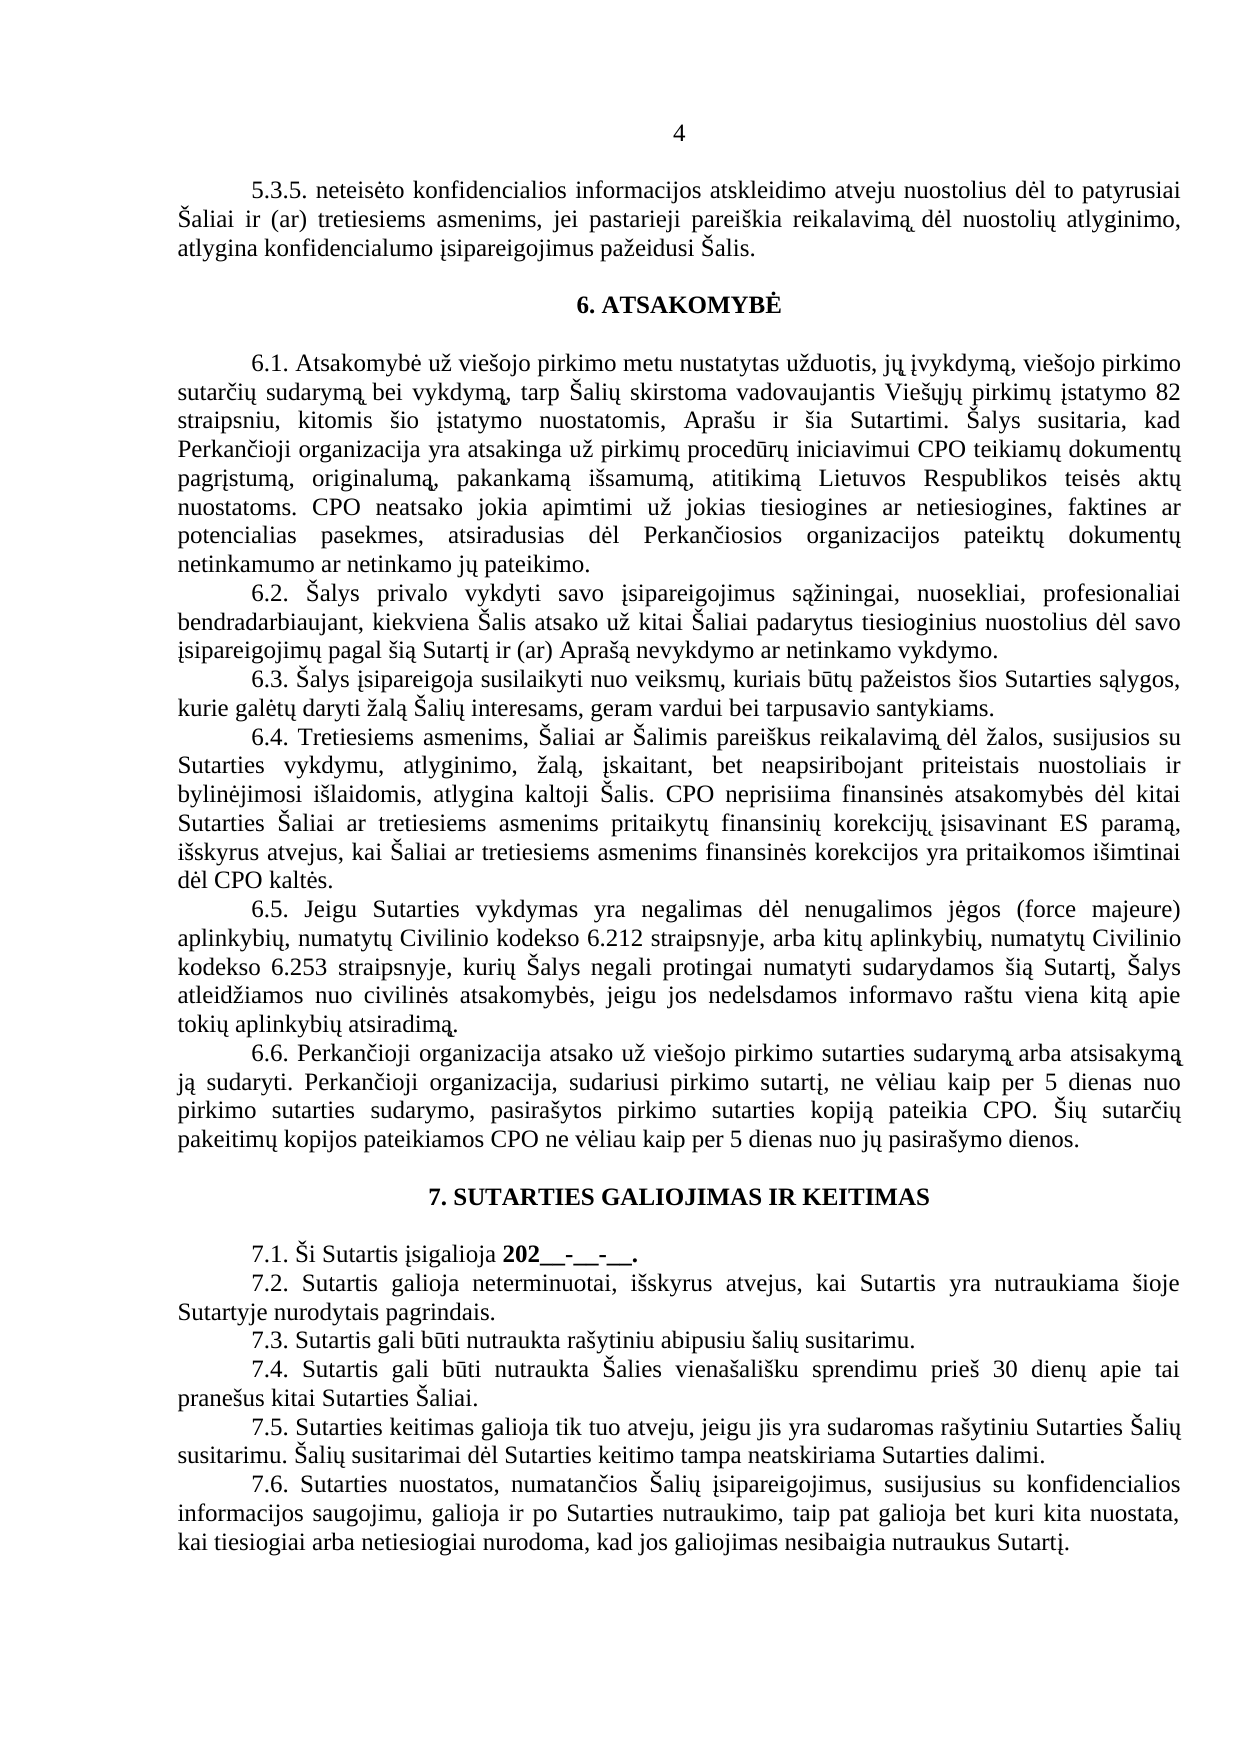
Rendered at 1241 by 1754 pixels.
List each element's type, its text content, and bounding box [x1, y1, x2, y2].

text 5.3.5. neteisėto konfidencialios informacijos atskleidimo atveju nuostolius dėl to patyrusiai Šaliai ir (ar) tretiesiems asmenims, jei pastarieji pareiškia reikalavimą̨ dėl nuostolių atlyginimo, atlygina konfidencialumo įsipareigojimus pažeidusi Šalis. [177, 176, 1181, 262]
text 6. ATSAKOMYBĖ [177, 291, 1181, 319]
text 7. SUTARTIES GALIOJIMAS IR KEITIMAS [177, 1182, 1181, 1211]
text 7.2. Sutartis galioja neterminuotai, išskyrus atvejus, kai Sutartis yra nutraukiama šioje Sutartyje nurodytais pagrindais. [177, 1268, 1181, 1326]
text 6.3. Šalys įsipareigoja susilaikyti nuo veiksmų, kuriais būtų pažeistos šios Sutarties sąlygos, kurie galėtų daryti žalą Šalių interesams, geram vardui bei tarpusavio santykiams. [177, 664, 1181, 722]
text 7.5. Sutarties keitimas galioja tik tuo atveju, jeigu jis yra sudaromas rašytiniu Sutarties Šalių susitarimu. Šalių susitarimai dėl Sutarties keitimo tampa neatskiriama Sutarties dalimi. [177, 1412, 1181, 1469]
text 7.1. Ši Sutartis įsigalioja 202__-__-__. [177, 1239, 1181, 1268]
text 7.4. Sutartis gali būti nutraukta Šalies vienašališku sprendimu prieš 30 dienų apie tai pranešus kitai Sutarties Šaliai. [177, 1354, 1181, 1412]
text 6.1. Atsakomybė už viešojo pirkimo metu nustatytas užduotis, jų̨ įvykdymą, viešojo pirkimo sutarčių sudarymą̨ bei vykdymą̨, tarp Šalių skirstoma vadovaujantis Viešųjų pirkimų įstatymo 82 straipsniu, kitomis šio įstatymo nuostatomis, Aprašu ir šia Sutartimi. Šalys susitaria, kad Perkančioji organizacija yra atsakinga už pirkimų procedūrų iniciavimui CPO teikiamų dokumentų pagrįstumą, originalumą̨, pakankamą išsamumą, atitikimą Lietuvos Respublikos teisės aktų nuostatoms. CPO neatsako jokia apimtimi už jokias tiesiogines ar netiesiogines, faktines ar potencialias pasekmes, atsiradusias dėl Perkančiosios organizacijos pateiktų dokumentų netinkamumo ar netinkamo jų pateikimo. [177, 348, 1181, 578]
text 6.4. Tretiesiems asmenims, Šaliai ar Šalimis pareiškus reikalavimą̨ dėl žalos, susijusios su Sutarties vykdymu, atlyginimo, žalą, įskaitant, bet neapsiribojant priteistais nuostoliais ir bylinėjimosi išlaidomis, atlygina kaltoji Šalis. CPO neprisiima finansinės atsakomybės dėl kitai Sutarties Šaliai ar tretiesiems asmenims pritaikytų finansinių korekcijų̨ įsisavinant ES paramą, išskyrus atvejus, kai Šaliai ar tretiesiems asmenims finansinės korekcijos yra pritaikomos išimtinai dėl CPO kaltės. [177, 722, 1181, 894]
text 6.6. Perkančioji organizacija atsako už viešojo pirkimo sutarties sudarymą̨ arba atsisakymą̨ ją sudaryti. Perkančioji organizacija, sudariusi pirkimo sutartį, ne vėliau kaip per 5 dienas nuo pirkimo sutarties sudarymo, pasirašytos pirkimo sutarties kopiją pateikia CPO. Šių sutarčių pakeitimų kopijos pateikiamos CPO ne vėliau kaip per 5 dienas nuo jų pasirašymo dienos. [177, 1038, 1181, 1153]
text 6.2. Šalys privalo vykdyti savo įsipareigojimus sąžiningai, nuosekliai, profesionaliai bendradarbiaujant, kiekviena Šalis atsako už kitai Šaliai padarytus tiesioginius nuostolius dėl savo įsipareigojimų pagal šią Sutartį ir (ar) Aprašą nevykdymo ar netinkamo vykdymo. [177, 578, 1181, 664]
text 7.3. Sutartis gali būti nutraukta rašytiniu abipusiu šalių susitarimu. [177, 1326, 1181, 1354]
text 7.6. Sutarties nuostatos, numatančios Šalių įsipareigojimus, susijusius su konfidencialios informacijos saugojimu, galioja ir po Sutarties nutraukimo, taip pat galioja bet kuri kita nuostata, kai tiesiogiai arba netiesiogiai nurodoma, kad jos galiojimas nesibaigia nutraukus Sutartį. [177, 1469, 1181, 1556]
text 6.5. Jeigu Sutarties vykdymas yra negalimas dėl nenugalimos jėgos (force majeure) aplinkybių, numatytų Civilinio kodekso 6.212 straipsnyje, arba kitų aplinkybių, numatytų Civilinio kodekso 6.253 straipsnyje, kurių Šalys negali protingai numatyti sudarydamos šią Sutartį, Šalys atleidžiamos nuo civilinės atsakomybės, jeigu jos nedelsdamos informavo raštu viena kitą apie tokių aplinkybių atsiradimą̨. [177, 894, 1181, 1038]
